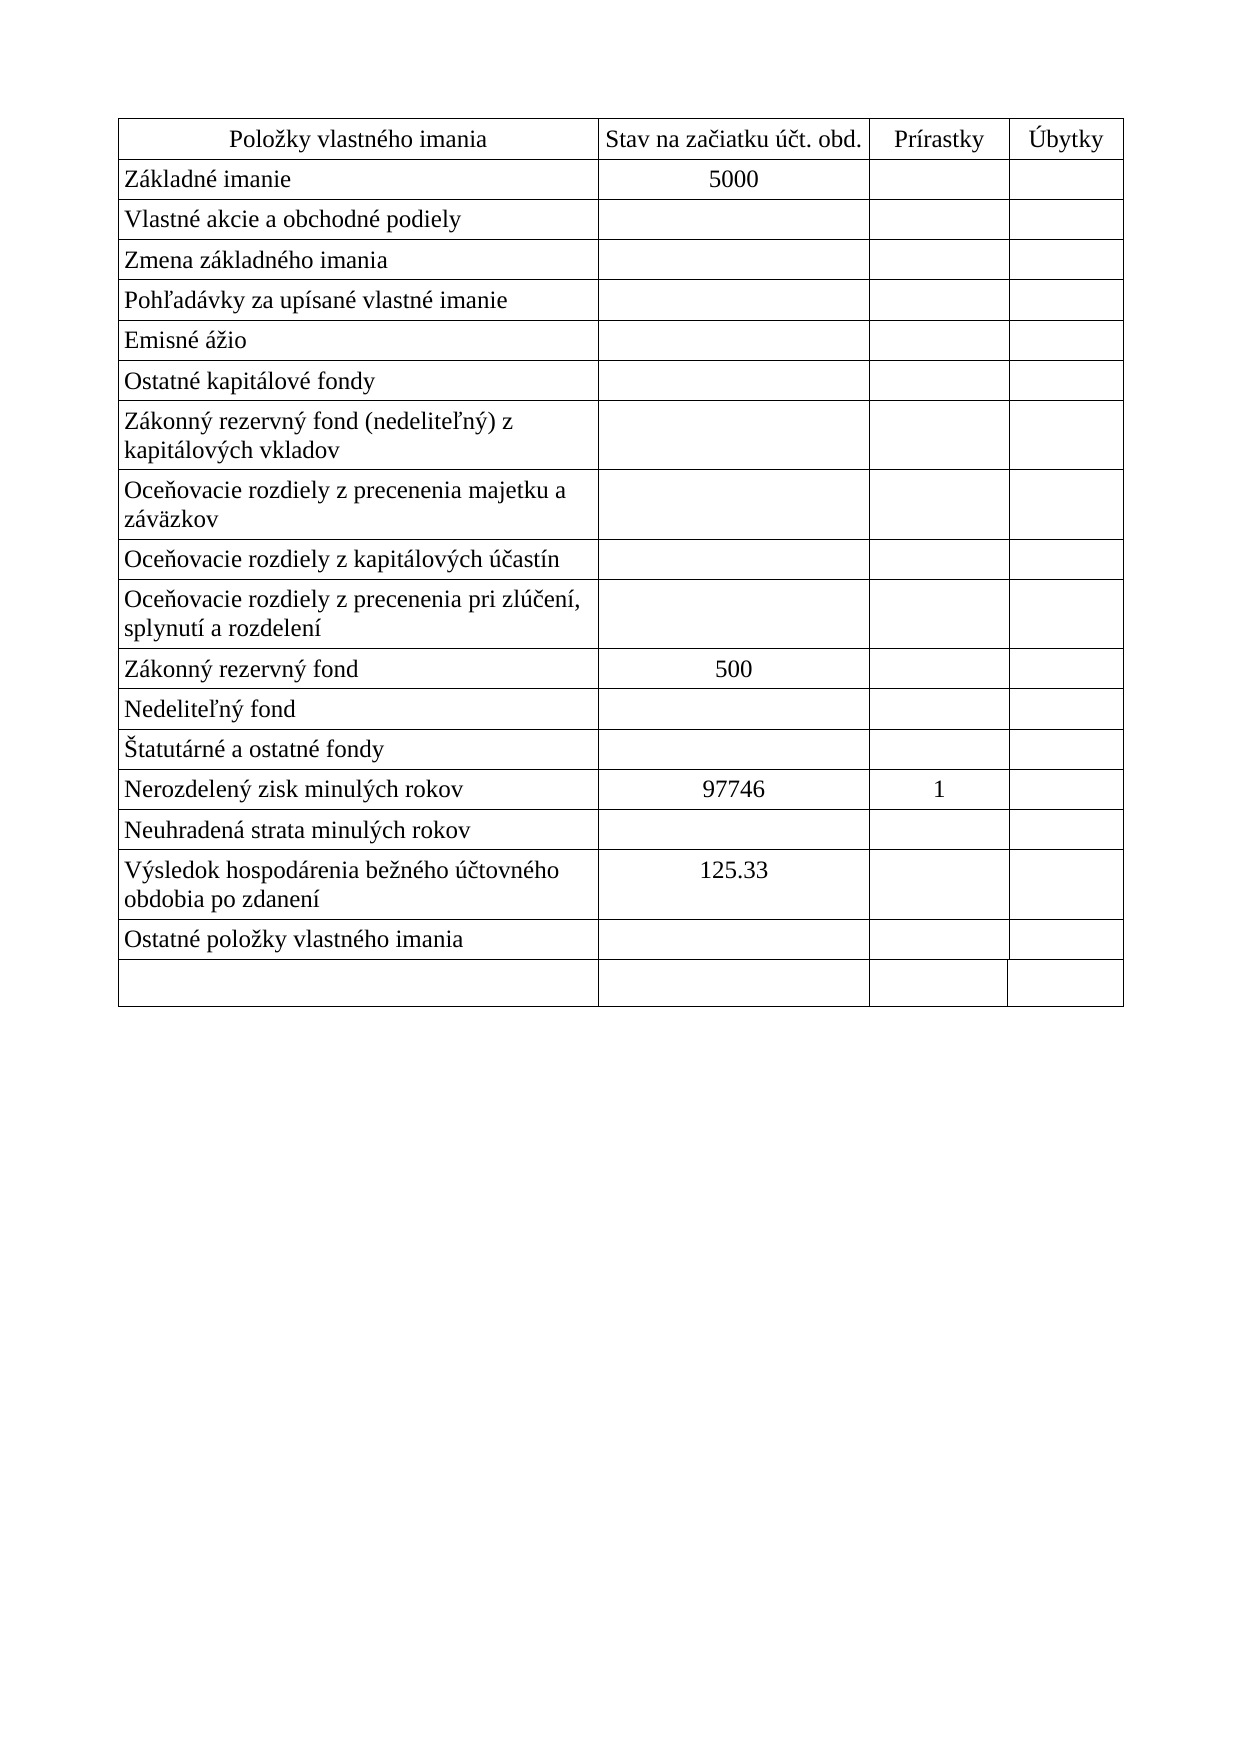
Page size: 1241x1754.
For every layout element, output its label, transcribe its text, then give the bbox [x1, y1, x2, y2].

table_cell Nerozdelený zisk minulých rokov [119, 770, 598, 809]
table_cell [599, 361, 869, 400]
table_header Prírastky [870, 119, 1009, 158]
table_cell [1010, 240, 1123, 279]
table_cell [599, 810, 869, 849]
table_cell Ostatné kapitálové fondy [119, 361, 598, 400]
table_header [599, 960, 869, 1006]
table_cell [870, 689, 1009, 728]
table_header [870, 960, 1007, 1006]
table_cell Oceňovacie rozdiely z precenenia majetku a záväzkov [119, 470, 598, 538]
table_cell [1010, 321, 1123, 360]
table_cell [870, 850, 1009, 918]
table_cell Výsledok hospodárenia bežného účtovného obdobia po zdanení [119, 850, 598, 918]
table_cell [599, 920, 869, 959]
table_cell Pohľadávky za upísané vlastné imanie [119, 280, 598, 320]
table_cell [870, 240, 1009, 279]
table_cell [870, 730, 1009, 769]
table_cell 1 [870, 770, 1009, 809]
table_cell [599, 580, 869, 648]
table_cell [1010, 200, 1123, 239]
table_cell [870, 200, 1009, 239]
table_cell Ostatné položky vlastného imania [119, 920, 598, 959]
table_cell [870, 540, 1009, 579]
table_header [119, 960, 598, 1006]
table_cell [599, 689, 869, 728]
table_cell 125,33 [599, 850, 869, 918]
table_cell [870, 470, 1009, 538]
table_cell [1010, 689, 1123, 728]
table_cell Zmena základného imania [119, 240, 598, 279]
table_cell [1010, 920, 1123, 959]
table_cell [870, 649, 1009, 688]
table_cell [870, 810, 1009, 849]
table_cell [1010, 160, 1123, 199]
table_cell Zákonný rezervný fond [119, 649, 598, 688]
table_cell [870, 580, 1009, 648]
table_cell Oceňovacie rozdiely z kapitálových účastín [119, 540, 598, 579]
table_cell Emisné ážio [119, 321, 598, 360]
table_cell Oceňovacie rozdiely z precenenia pri zlúčení, splynutí a rozdelení [119, 580, 598, 648]
table_cell [870, 321, 1009, 360]
table_cell [870, 920, 1009, 959]
table_cell [870, 361, 1009, 400]
table_cell Zákonný rezervný fond (nedeliteľný) z kapitálových vkladov [119, 401, 598, 469]
table_cell [1010, 730, 1123, 769]
table_cell [1010, 770, 1123, 809]
table_cell [1010, 580, 1123, 648]
table_cell [1010, 280, 1123, 320]
table_cell [599, 200, 869, 239]
table_cell [599, 540, 869, 579]
table_cell [870, 160, 1009, 199]
table_cell [1010, 540, 1123, 579]
table_cell [870, 280, 1009, 320]
table_cell [599, 240, 869, 279]
table_header [1008, 960, 1123, 1006]
table_cell Štatutárné a ostatné fondy [119, 730, 598, 769]
table_cell [1010, 850, 1123, 918]
table_cell [599, 730, 869, 769]
table_cell 500 [599, 649, 869, 688]
table_cell [1010, 470, 1123, 538]
table_header Položky vlastného imania [119, 119, 598, 158]
table_cell [1010, 361, 1123, 400]
table_cell [1010, 649, 1123, 688]
table_cell [870, 401, 1009, 469]
table_header Stav na začiatku účt. obd. [599, 119, 869, 158]
table_cell [1010, 401, 1123, 469]
table_cell Neuhradená strata minulých rokov [119, 810, 598, 849]
table_cell [1010, 810, 1123, 849]
table_cell [599, 280, 869, 320]
table_cell [599, 470, 869, 538]
table_header Úbytky [1010, 119, 1123, 158]
table_cell [599, 321, 869, 360]
table_cell [599, 401, 869, 469]
table_cell Nedeliteľný fond [119, 689, 598, 728]
table_cell Základné imanie [119, 160, 598, 199]
table_cell 5000 [599, 160, 869, 199]
table_cell 97746 [599, 770, 869, 809]
table_cell Vlastné akcie a obchodné podiely [119, 200, 598, 239]
